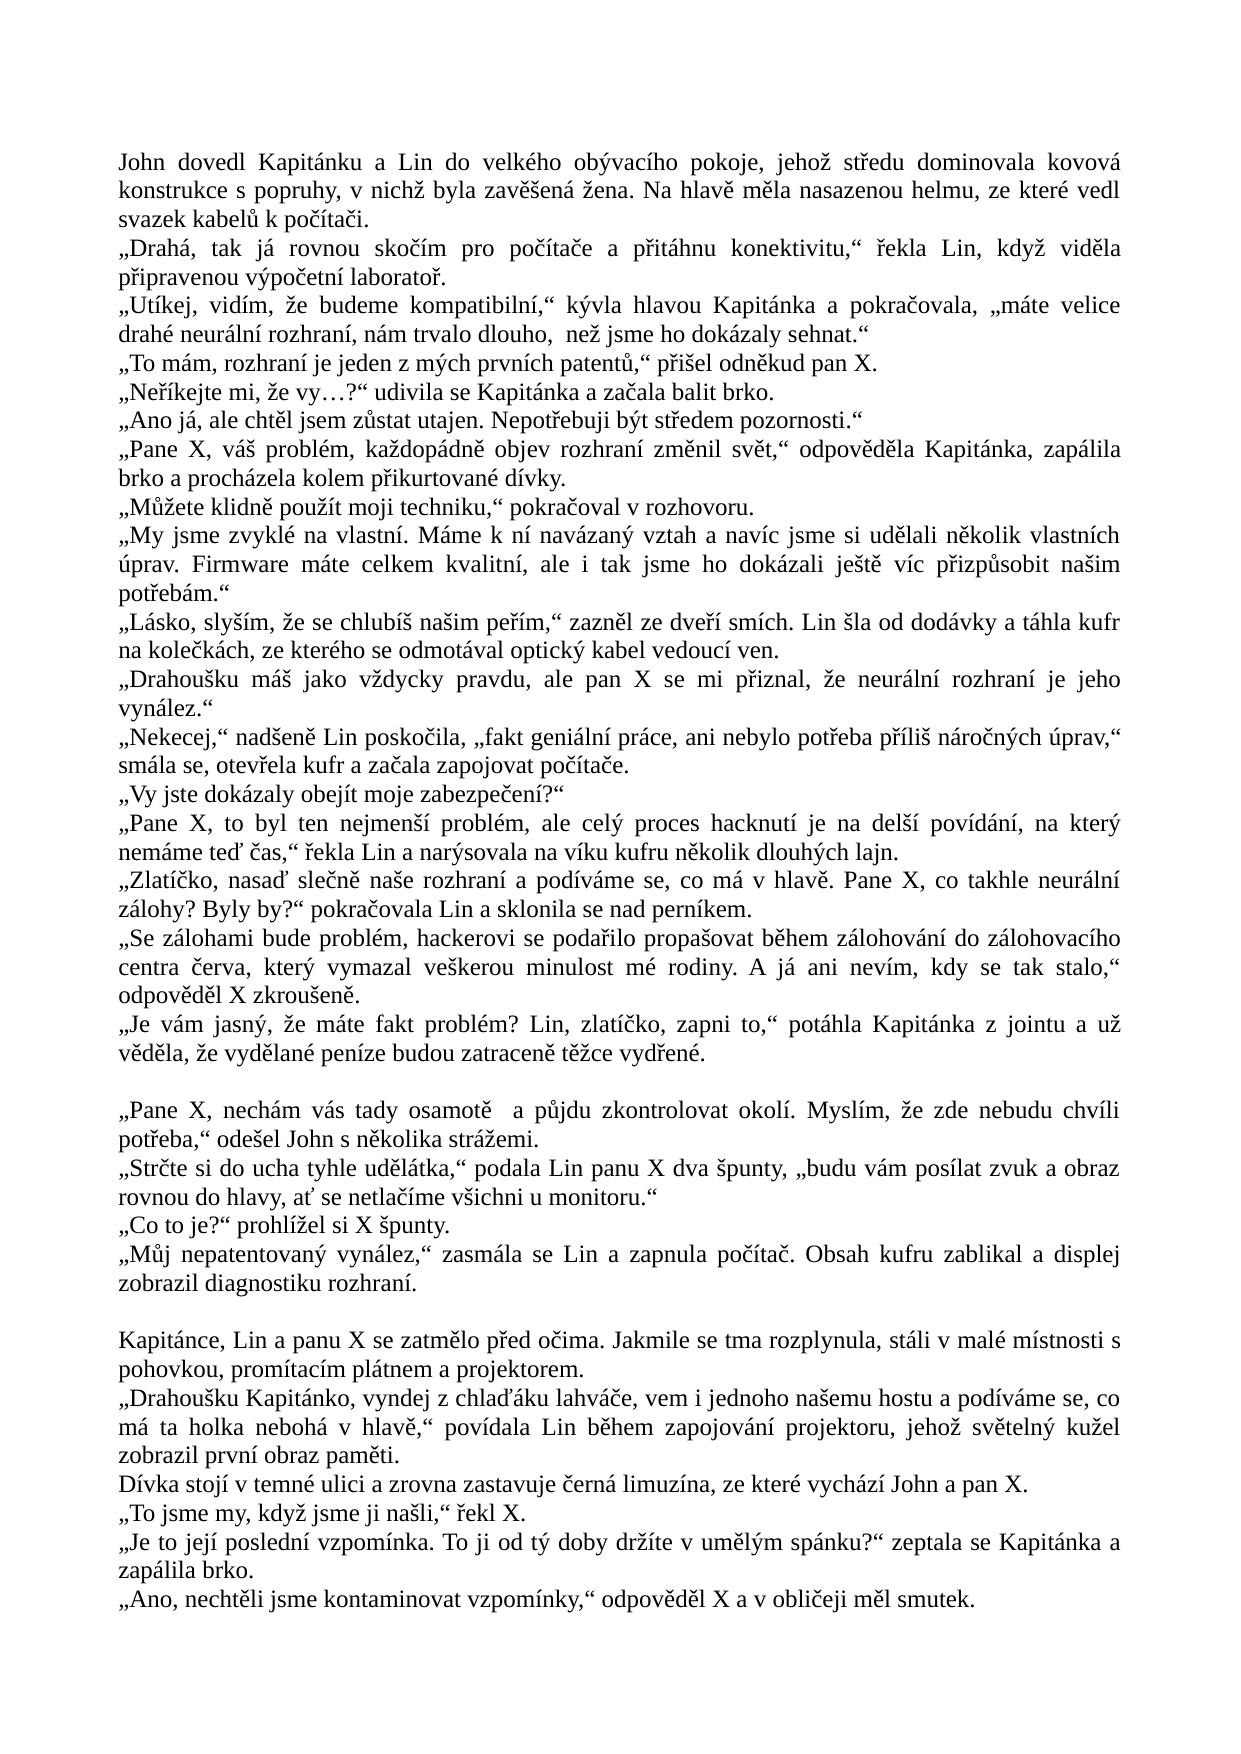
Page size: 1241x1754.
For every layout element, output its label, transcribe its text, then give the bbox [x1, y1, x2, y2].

text „To jsme my, když jsme ji našli,“ řekl X. [118, 1498, 1122, 1527]
text „Pane X, to byl ten nejmenší problém, ale celý proces hacknutí je na delší povídání, na který nemáme teď čas,“ řekla Lin a narýsovala na víku kufru několik dlouhých lajn. [118, 808, 1122, 866]
text „Strčte si do ucha tyhle udělátka,“ podala Lin panu X dva špunty, „budu vám posílat zvuk a obraz rovnou do hlavy, ať se netlačíme všichni u monitoru.“ [118, 1153, 1122, 1211]
text „Neříkejte mi, že vy…?“ udivila se Kapitánka a začala balit brko. [118, 377, 1122, 406]
text „Je to její poslední vzpomínka. To ji od tý doby držíte v umělým spánku?“ zeptala se Kapitánka a zapálila brko. [118, 1527, 1122, 1584]
text „To mám, rozhraní je jeden z mých prvních patentů,“ přišel odněkud pan X. [118, 348, 1122, 377]
text „Ano, nechtěli jsme kontaminovat vzpomínky,“ odpověděl X a v obličeji měl smutek. [118, 1584, 1122, 1613]
text John dovedl Kapitánku a Lin do velkého obývacího pokoje, jehož středu dominovala kovová konstrukce s popruhy, v nichž byla zavěšená žena. Na hlavě měla nasazenou helmu, ze které vedl svazek kabelů k počítači. [118, 147, 1122, 233]
text Dívka stojí v temné ulici a zrovna zastavuje černá limuzína, ze které vychází John a pan X. [118, 1469, 1122, 1498]
text „Lásko, slyším, že se chlubíš našim peřím,“ zazněl ze dveří smích. Lin šla od dodávky a táhla kufr na kolečkách, ze kterého se odmotával optický kabel vedoucí ven. [118, 607, 1122, 664]
text „Drahá, tak já rovnou skočím pro počítače a přitáhnu konektivitu,“ řekla Lin, když viděla připravenou výpočetní laboratoř. [118, 233, 1122, 291]
text „Nekecej,“ nadšeně Lin poskočila, „fakt geniální práce, ani nebylo potřeba příliš náročných úprav,“ smála se, otevřela kufr a začala zapojovat počítače. [118, 722, 1122, 779]
text Kapitánce, Lin a panu X se zatmělo před očima. Jakmile se tma rozplynula, stáli v malé místnosti s pohovkou, promítacím plátnem a projektorem. [118, 1326, 1122, 1383]
text „Ano já, ale chtěl jsem zůstat utajen. Nepotřebuji být středem pozornosti.“ [118, 406, 1122, 434]
text „My jsme zvyklé na vlastní. Máme k ní navázaný vztah a navíc jsme si udělali několik vlastních úprav. Firmware máte celkem kvalitní, ale i tak jsme ho dokázali ještě víc přizpůsobit našim potřebám.“ [118, 521, 1122, 607]
text „Vy jste dokázaly obejít moje zabezpečení?“ [118, 779, 1122, 808]
text „Se zálohami bude problém, hackerovi se podařilo propašovat během zálohování do zálohovacího centra červa, který vymazal veškerou minulost mé rodiny. A já ani nevím, kdy se tak stalo,“ odpověděl X zkroušeně. [118, 923, 1122, 1009]
text „Pane X, váš problém, každopádně objev rozhraní změnil svět,“ odpověděla Kapitánka, zapálila brko a procházela kolem přikurtované dívky. [118, 434, 1122, 492]
text „Utíkej, vidím, že budeme kompatibilní,“ kývla hlavou Kapitánka a pokračovala, „máte velice drahé neurální rozhraní, nám trvalo dlouho, než jsme ho dokázaly sehnat.“ [118, 291, 1122, 348]
text „Pane X, nechám vás tady osamotě a půjdu zkontrolovat okolí. Myslím, že zde nebudu chvíli potřeba,“ odešel John s několika strážemi. [118, 1096, 1122, 1153]
text „Můžete klidně použít moji techniku,“ pokračoval v rozhovoru. [118, 492, 1122, 521]
text „Drahoušku máš jako vždycky pravdu, ale pan X se mi přiznal, že neurální rozhraní je jeho vynález.“ [118, 664, 1122, 722]
text „Je vám jasný, že máte fakt problém? Lin, zlatíčko, zapni to,“ potáhla Kapitánka z jointu a už věděla, že vydělané peníze budou zatraceně těžce vydřené. [118, 1009, 1122, 1067]
text „Co to je?“ prohlížel si X špunty. [118, 1211, 1122, 1239]
text „Můj nepatentovaný vynález,“ zasmála se Lin a zapnula počítač. Obsah kufru zablikal a displej zobrazil diagnostiku rozhraní. [118, 1239, 1122, 1297]
text „Drahoušku Kapitánko, vyndej z chlaďáku lahváče, vem i jednoho našemu hostu a podíváme se, co má ta holka nebohá v hlavě,“ povídala Lin během zapojování projektoru, jehož světelný kužel zobrazil první obraz paměti. [118, 1383, 1122, 1469]
text „Zlatíčko, nasaď slečně naše rozhraní a podíváme se, co má v hlavě. Pane X, co takhle neurální zálohy? Byly by?“ pokračovala Lin a sklonila se nad perníkem. [118, 866, 1122, 923]
